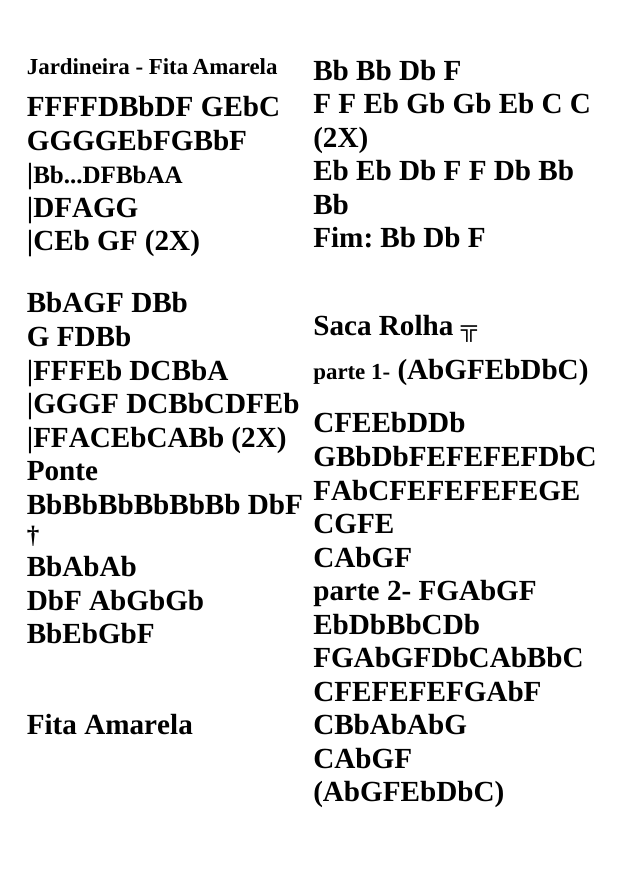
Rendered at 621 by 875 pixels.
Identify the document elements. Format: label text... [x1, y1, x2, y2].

text FGAbGFDbCAbBbC [313, 640, 599, 674]
text BbEbGbF [27, 616, 313, 650]
text F F Eb Gb Gb Eb C C (2X) [313, 86, 599, 153]
text BbBbBbBbBbBb DbF † [27, 487, 313, 549]
text DbF AbGbGb [27, 583, 313, 616]
text CFEFEFEFGAbF [313, 674, 599, 707]
text EbDbBbCDb [313, 607, 599, 640]
text CGFE [313, 506, 599, 540]
text |CEb GF (2X) [27, 223, 313, 257]
text parte 2- FGAbGF [313, 573, 599, 607]
text |GGGF DCBbCDFEb [27, 386, 313, 420]
text BbAGF DBb [27, 286, 313, 319]
text Fita Amarela [27, 707, 313, 741]
text |Bb...DFBbAA [27, 156, 313, 190]
text Eb Eb Db F F Db Bb Bb [313, 153, 599, 220]
text CFEEbDDb [313, 406, 599, 439]
subtitle Jardineira - Fita Amarela [27, 53, 313, 79]
subtitle Saca Rolha ╦ [313, 308, 599, 341]
text CAbGF [313, 540, 599, 573]
text parte 1- (AbGFEbDbC) [313, 352, 599, 386]
text BbAbAb [27, 549, 313, 583]
text CAbGF [313, 741, 599, 774]
text GBbDbFEFEFEFDbC [313, 439, 599, 473]
text Fim: Bb Db F [313, 220, 599, 254]
text FFFFDBbDF GEbC [27, 89, 313, 123]
text FAbCFEFEFEFEGE [313, 473, 599, 506]
text |FFFEb DCBbA [27, 353, 313, 386]
text CBbAbAbG [313, 707, 599, 741]
text Ponte [27, 453, 313, 487]
text Bb Bb Db F [313, 53, 599, 86]
text |DFAGG [27, 190, 313, 223]
text (AbGFEbDbC) [313, 774, 599, 808]
text G FDBb [27, 319, 313, 353]
text GGGGEbFGBbF [27, 123, 313, 156]
text |FFACEbCABb (2X) [27, 420, 313, 453]
